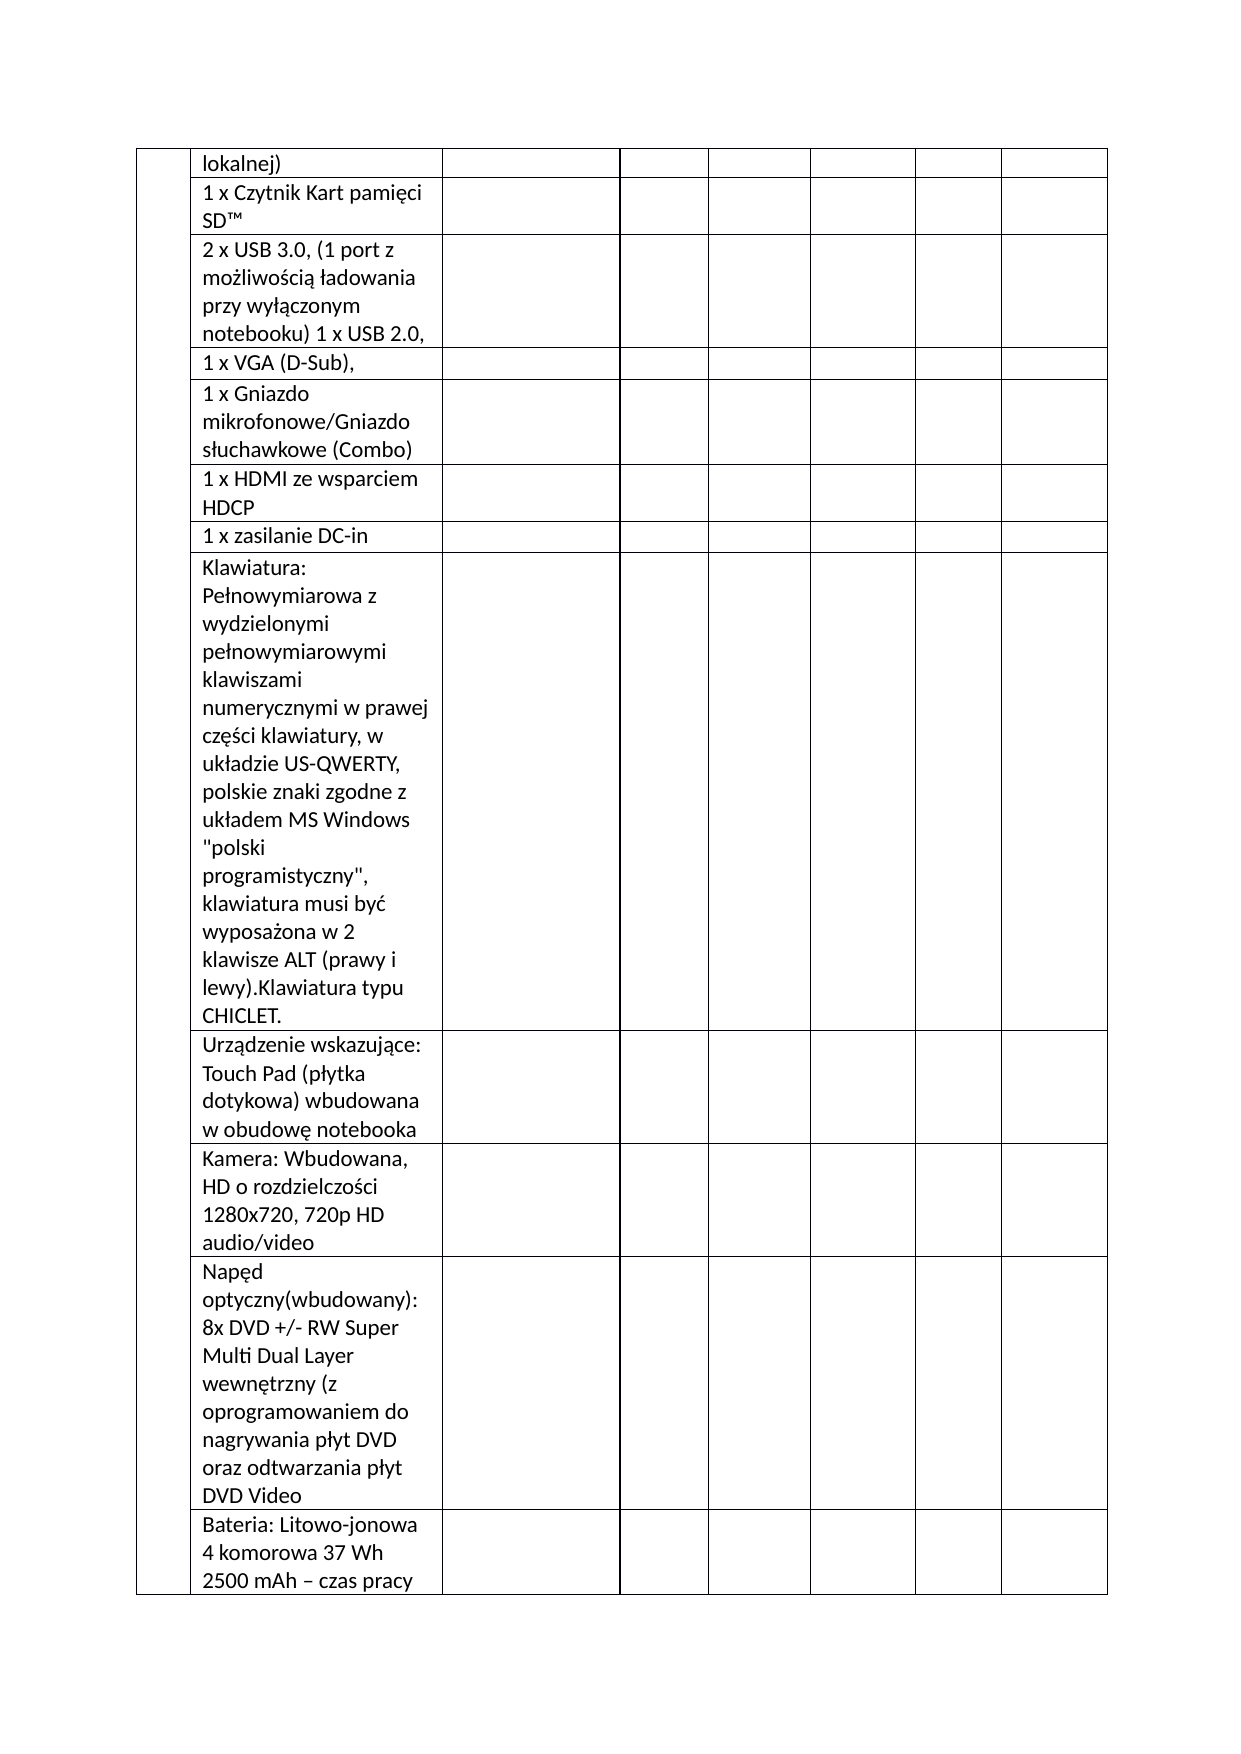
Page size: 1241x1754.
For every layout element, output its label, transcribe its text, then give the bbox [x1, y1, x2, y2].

table_cell [811, 1510, 915, 1594]
table_cell [443, 1510, 619, 1594]
table_cell [443, 380, 619, 463]
table_cell [709, 348, 810, 378]
table_cell [916, 465, 1001, 521]
table_cell 1 x Gniazdo mikrofonowe/Gniazdo słuchawkowe (Combo) [191, 380, 442, 463]
table_cell [621, 380, 708, 463]
table_cell [1002, 178, 1107, 234]
table_cell [916, 348, 1001, 378]
table_cell [1002, 235, 1107, 347]
table_cell [1002, 1257, 1107, 1509]
table_cell [443, 235, 619, 347]
table_cell [709, 1031, 810, 1143]
table_cell [811, 553, 915, 1029]
table_cell 1 x VGA (D-Sub), [191, 348, 442, 378]
table_cell [916, 380, 1001, 463]
table_cell [916, 178, 1001, 234]
table_cell [621, 1031, 708, 1143]
table_cell [443, 178, 619, 234]
table_cell [443, 149, 619, 177]
table_cell [621, 1510, 708, 1594]
table_cell [916, 1144, 1001, 1256]
table_cell [443, 522, 619, 552]
table_cell [916, 149, 1001, 177]
table_cell Klawiatura: Pełnowymiarowa z wydzielonymi pełnowymiarowymi klawiszami numerycznymi w prawej części klawiatury, w układzie US-QWERTY, polskie znaki zgodne z układem MS Windows "polski programistyczny", klawiatura musi być wyposażona w 2 klawisze ALT (prawy i lewy).Klawiatura typu CHICLET. [191, 553, 442, 1029]
table_cell [1002, 553, 1107, 1029]
table_cell [811, 348, 915, 378]
table_cell [709, 149, 810, 177]
table_cell [916, 235, 1001, 347]
table_cell Napęd optyczny(wbudowany): 8x DVD +/- RW Super Multi Dual Layer wewnętrzny (z oprogramowaniem do nagrywania płyt DVD oraz odtwarzania płyt DVD Video [191, 1257, 442, 1509]
table_cell [811, 235, 915, 347]
table_cell [709, 235, 810, 347]
table_cell [709, 1510, 810, 1594]
table_cell [1002, 1031, 1107, 1143]
table_cell [621, 465, 708, 521]
table_cell Urządzenie wskazujące: Touch Pad (płytka dotykowa) wbudowana w obudowę notebooka [191, 1031, 442, 1143]
table_cell [1002, 522, 1107, 552]
table_cell [1002, 465, 1107, 521]
table_cell [621, 1257, 708, 1509]
table_cell [916, 553, 1001, 1029]
table_cell [916, 1031, 1001, 1143]
table_cell [621, 235, 708, 347]
table_cell [1002, 380, 1107, 463]
table_cell [709, 1144, 810, 1256]
table_cell [709, 522, 810, 552]
table_cell [709, 553, 810, 1029]
table_cell [811, 149, 915, 177]
table_cell [621, 348, 708, 378]
table_cell [709, 465, 810, 521]
table_cell [621, 553, 708, 1029]
table_cell [621, 1144, 708, 1256]
table_cell [811, 465, 915, 521]
table_cell [621, 178, 708, 234]
table_cell [443, 465, 619, 521]
table_cell [811, 1257, 915, 1509]
table_cell [811, 522, 915, 552]
table_cell [811, 178, 915, 234]
table_cell [443, 1144, 619, 1256]
table_cell [811, 1031, 915, 1143]
table_cell [709, 380, 810, 463]
table_cell [621, 522, 708, 552]
table_cell [1002, 348, 1107, 378]
table_cell [443, 1257, 619, 1509]
table_cell Bateria: Litowo-jonowa 4 komorowa 37 Wh 2500 mAh – czas pracy [191, 1510, 442, 1594]
table_cell 1 x Czytnik Kart pamięci SD™ [191, 178, 442, 234]
table_cell lokalnej) [191, 149, 442, 177]
table_cell [443, 348, 619, 378]
table_cell [709, 1257, 810, 1509]
table_cell [137, 149, 190, 1594]
table_cell [1002, 149, 1107, 177]
table_cell [811, 380, 915, 463]
table_cell 1 x zasilanie DC-in [191, 522, 442, 552]
table_cell 2 x USB 3.0, (1 port z możliwością ładowania przy wyłączonym notebooku) 1 x USB 2.0, [191, 235, 442, 347]
table_cell [811, 1144, 915, 1256]
table_cell [621, 149, 708, 177]
table_cell [443, 553, 619, 1029]
table_cell [916, 522, 1001, 552]
table_cell [1002, 1144, 1107, 1256]
table_cell [709, 178, 810, 234]
table_cell [916, 1510, 1001, 1594]
table_cell Kamera: Wbudowana, HD o rozdzielczości 1280x720, 720p HD audio/video [191, 1144, 442, 1256]
table_cell 1 x HDMI ze wsparciem HDCP [191, 465, 442, 521]
table_cell [1002, 1510, 1107, 1594]
table_cell [916, 1257, 1001, 1509]
table_cell [443, 1031, 619, 1143]
